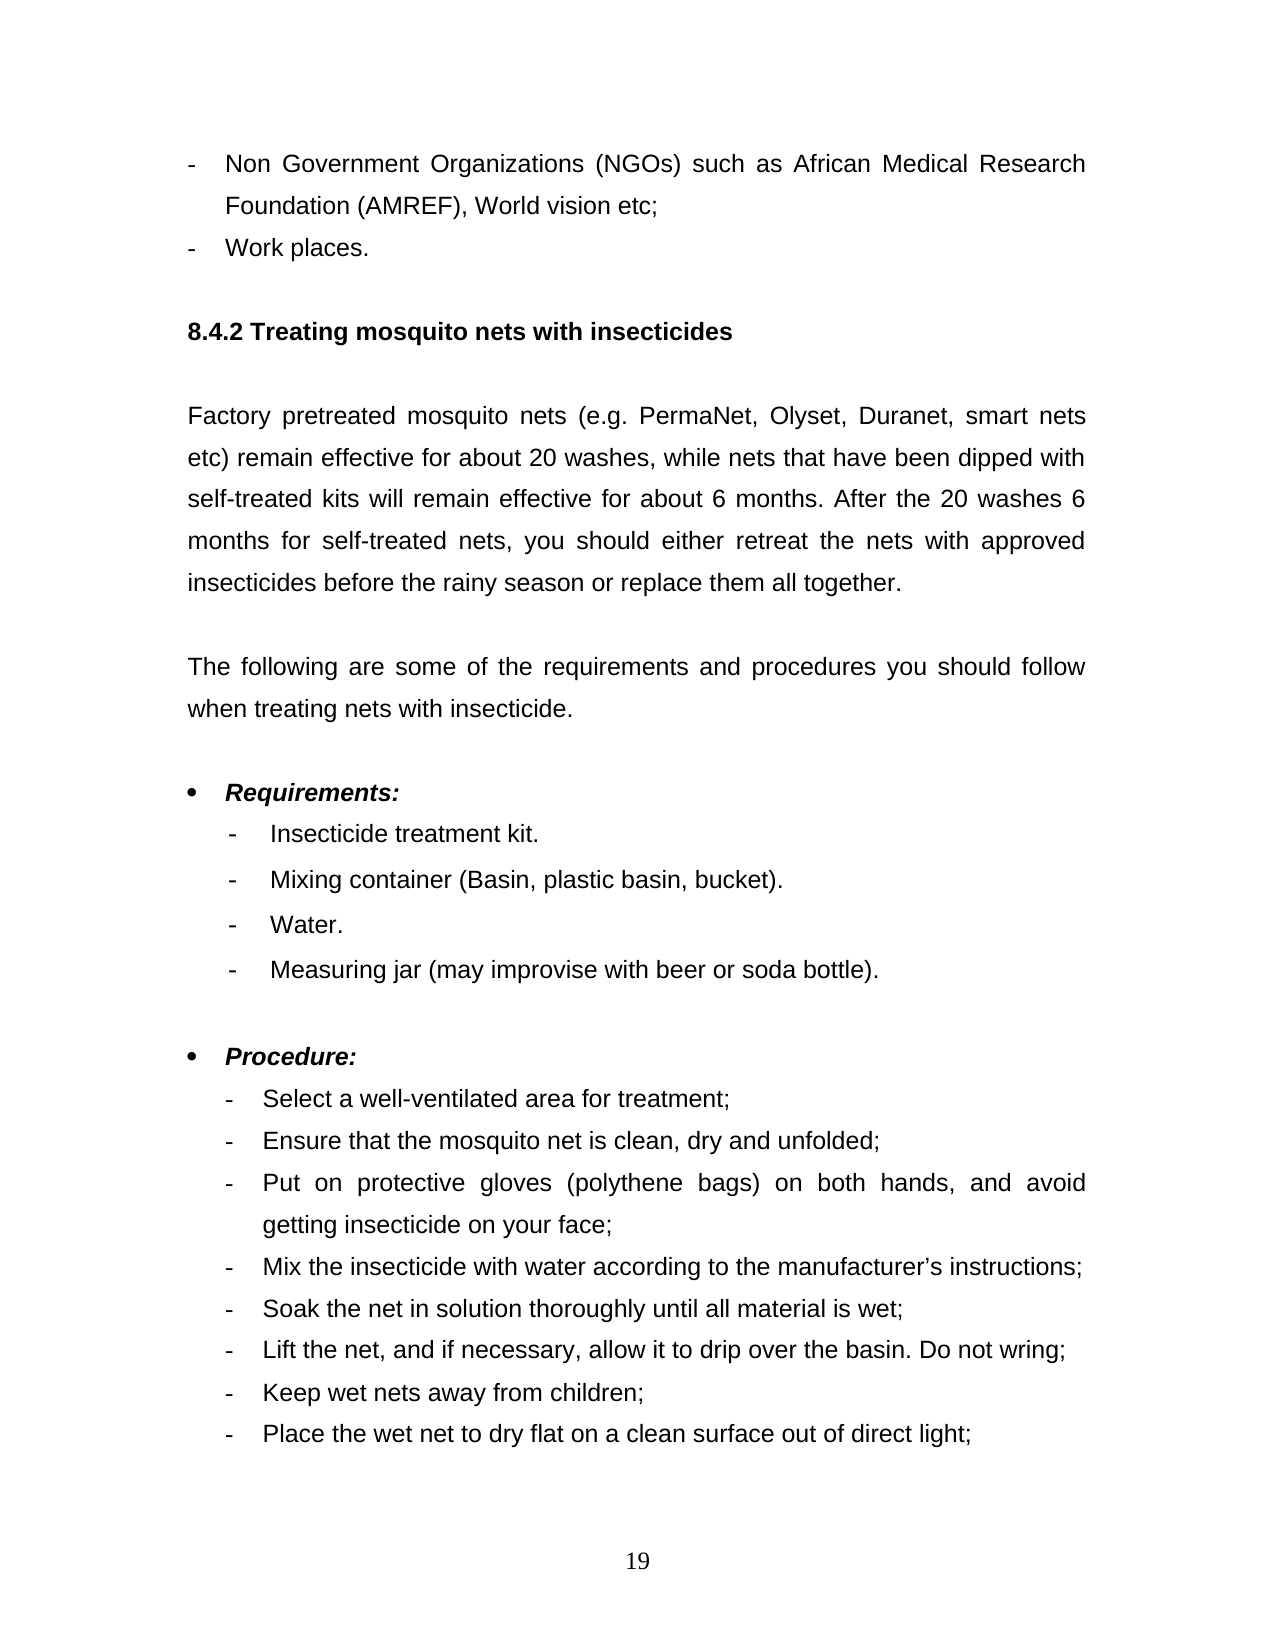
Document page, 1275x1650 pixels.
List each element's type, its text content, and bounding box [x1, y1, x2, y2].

list Mixing container (Basin, plastic basin, bucket). [225, 865, 1087, 896]
list Select a well-ventilated area for treatment; [225, 1084, 1087, 1113]
list Work places. [187, 234, 1087, 262]
list Ensure that the mosquito net is clean, dry and unfolded; [225, 1127, 1087, 1154]
list Measuring jar (may improvise with beer or soda bottle). [225, 956, 1087, 986]
list Place the wet net to dry flat on a clean surface out of direct light; [225, 1420, 1087, 1448]
list Non Government Organizations (NGOs) such as African Medical Research Foundation (AMREF), World vision etc; [187, 150, 1087, 220]
text The following are some of the requirements and procedures you should follow when treating nets with insecticide. [187, 653, 1087, 722]
list Soak the net in solution thoroughly until all material is wet; [225, 1294, 1087, 1322]
list Keep wet nets away from children; [225, 1378, 1087, 1406]
text Factory pretreated mosquito nets (e.g. PermaNet, Olyset, Duranet, smart nets etc) remain effective for about 20 washes, while nets that have been dipped with self-treated kits will remain effective for about 6 months. After the 20 washes 6 months for self-treated nets, you should either retreat the nets with approved insecticides before the rainy season or replace them all together. [187, 401, 1087, 597]
text 8.4.2 Treating mosquito nets with insecticides [187, 318, 1087, 346]
list Procedure: [187, 1043, 1087, 1071]
list Put on protective gloves (polythene bags) on both hands, and avoid getting insecticide on your face; [225, 1168, 1087, 1238]
list Insecticide treatment kit. [225, 820, 1087, 850]
list Water. [225, 911, 1087, 941]
list Requirements: [187, 778, 1087, 806]
list Mix the insecticide with water according to the manufacturer’s instructions; [225, 1252, 1087, 1280]
list Lift the net, and if necessary, allow it to drip over the basin. Do not wring; [225, 1336, 1087, 1364]
